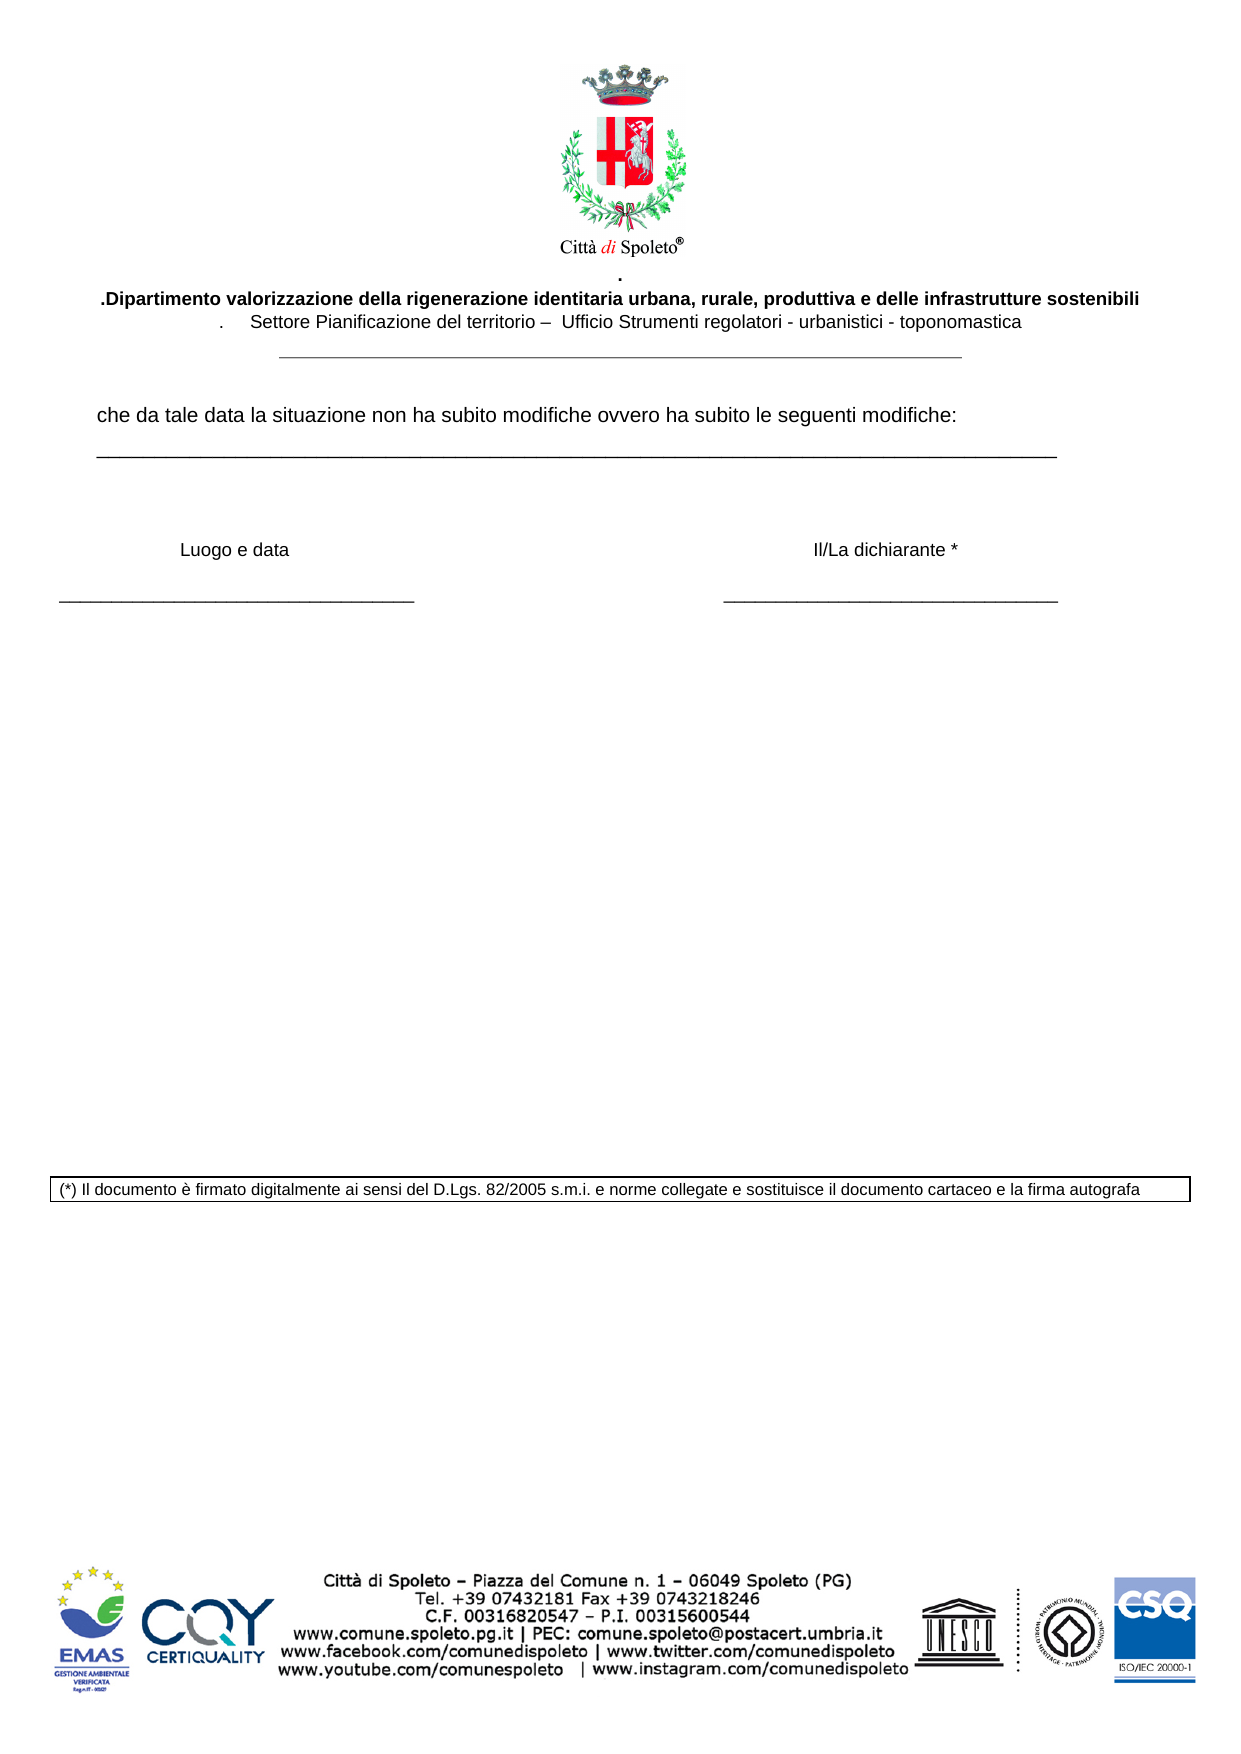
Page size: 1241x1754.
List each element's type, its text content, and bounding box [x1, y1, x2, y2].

picture [41, 1563, 1199, 1697]
text (*) Il documento è firmato digitalmente ai sensi del D.Lgs. 82/2005 s.m.i. e norme collegate e sostituisce il documento cartaceo e la firma autografa [51, 1178, 1189, 1201]
text __________________________________ ________________________________ [59, 582, 1181, 604]
text Luogo e data Il/La dichiarante * [97, 539, 1181, 561]
text che da tale data la situazione non ha subito modifiche ovvero ha subito le seguenti modifiche: [59, 403, 1181, 427]
text ___________________________________________________________________________________ [59, 435, 1181, 459]
picture [560, 64, 687, 257]
